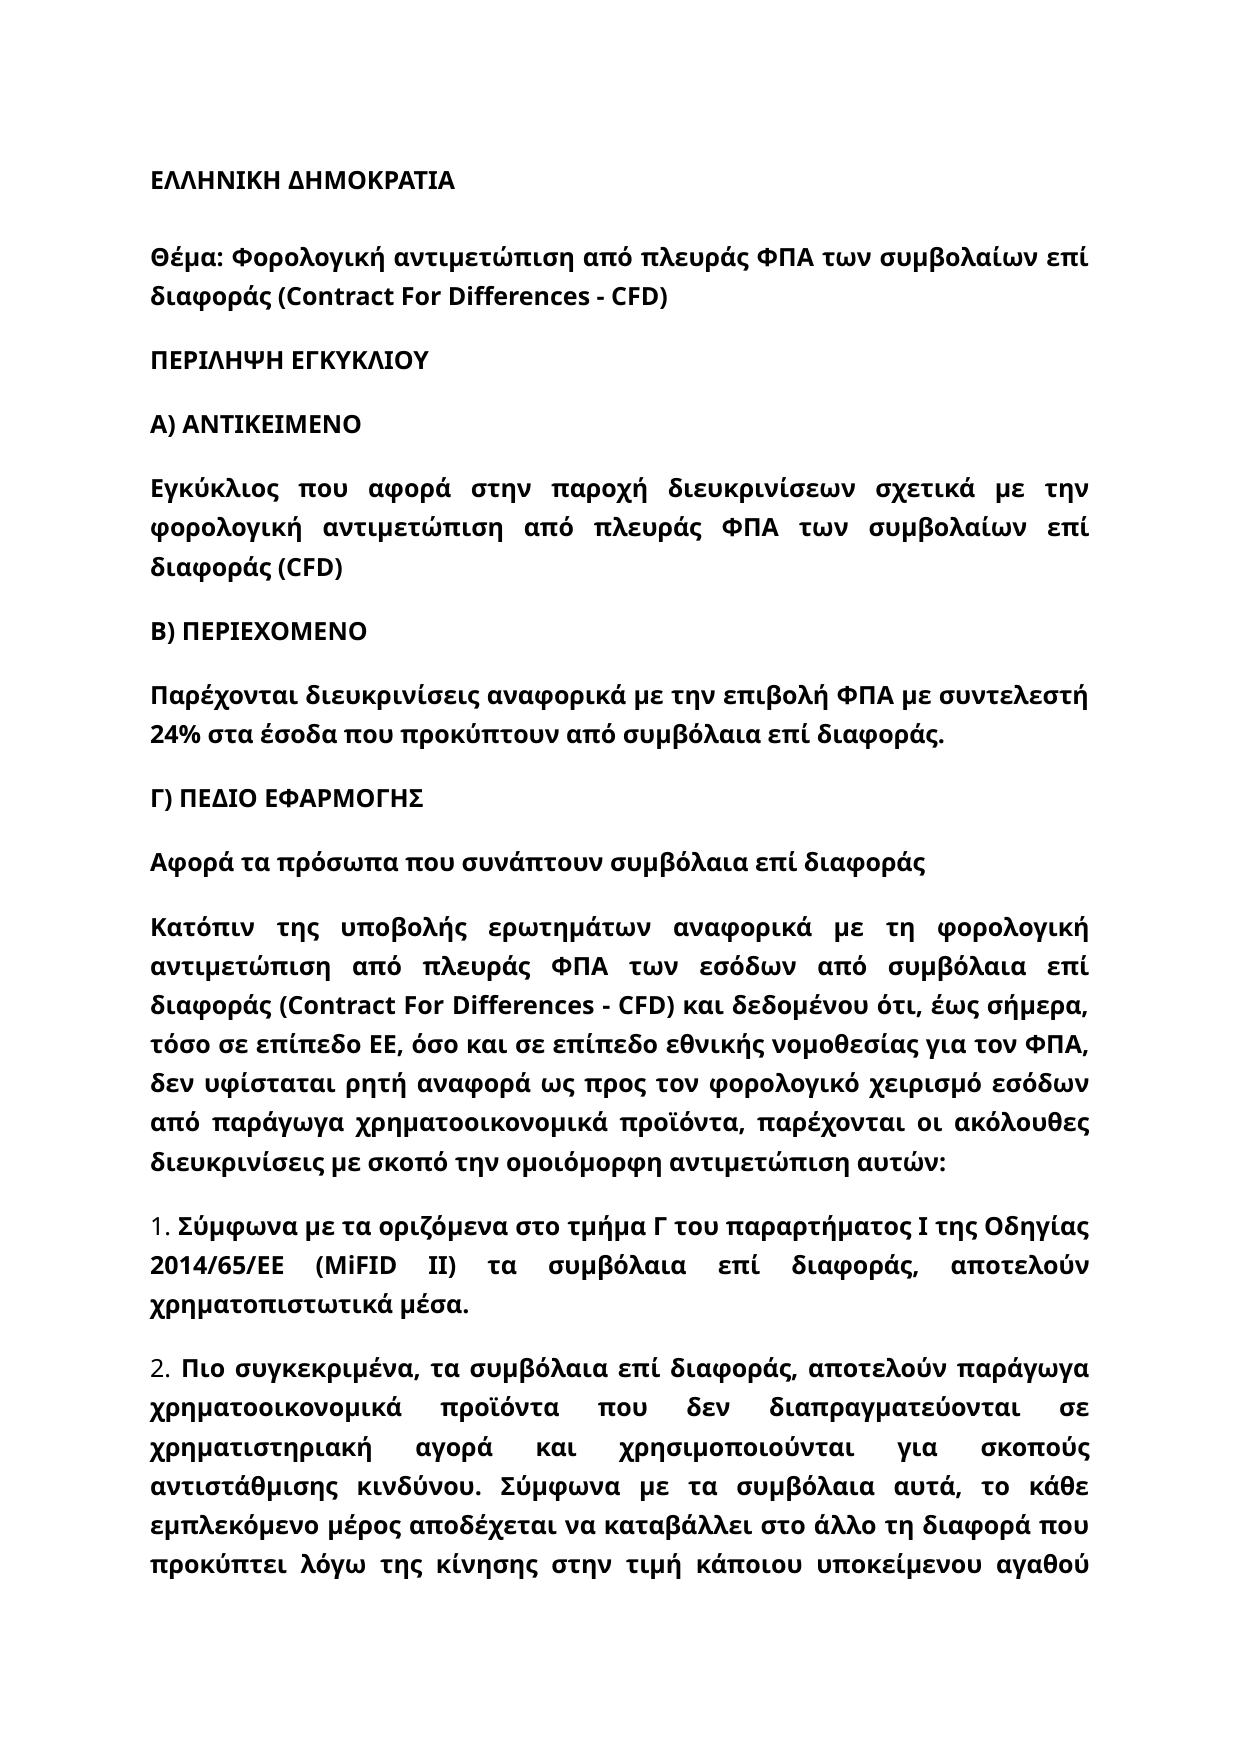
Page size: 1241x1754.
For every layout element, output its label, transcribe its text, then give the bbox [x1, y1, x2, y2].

text Κατόπιν της υποβολής ερωτημάτων αναφορικά με τη φορολογική αντιμετώπιση από πλευράς ΦΠΑ των εσόδων από συμβόλαια επί διαφοράς (Contract For Differences - CFD) και δεδομένου ότι, έως σήμερα, τόσο σε επίπεδο ΕΕ, όσο και σε επίπεδο εθνικής νομοθεσίας για τον ΦΠΑ, δεν υφίσταται ρητή αναφορά ως προς τον φορολογικό χειρισμό εσόδων από παράγωγα χρηματοοικονομικά προϊόντα, παρέχονται οι ακόλουθες διευκρινίσεις με σκοπό την ομοιόμορφη αντιμετώπιση αυτών: [150, 909, 1090, 1178]
text 2. Πιο συγκεκριμένα, τα συμβόλαια επί διαφοράς, αποτελούν παράγωγα χρηματοοικονομικά προϊόντα που δεν διαπραγματεύονται σε χρηματιστηριακή αγορά και χρησιμοποιούνται για σκοπούς αντιστάθμισης κινδύνου. Σύμφωνα με τα συμβόλαια αυτά, το κάθε εμπλεκόμενο μέρος αποδέχεται να καταβάλλει στο άλλο τη διαφορά που προκύπτει λόγω της κίνησης στην τιμή κάποιου υποκείμενου αγαθού [150, 1351, 1090, 1581]
text Παρέχονται διευκρινίσεις αναφορικά με την επιβολή ΦΠΑ με συντελεστή 24% στα έσοδα που προκύπτουν από συμβόλαια επί διαφοράς. [150, 677, 1090, 751]
text Αφορά τα πρόσωπα που συνάπτουν συμβόλαια επί διαφοράς [150, 845, 1090, 879]
text Α) ΑΝΤΙΚΕΙΜΕΝΟ [150, 407, 1090, 441]
text Εγκύκλιος που αφορά στην παροχή διευκρινίσεων σχετικά με την φορολογική αντιμετώπιση από πλευράς ΦΠΑ των συμβολαίων επί διαφοράς (CFD) [150, 471, 1090, 583]
text 1. Σύμφωνα με τα οριζόμενα στο τμήμα Γ του παραρτήματος Ι της Οδηγίας 2014/65/ΕΕ (MiFID II) τα συμβόλαια επί διαφοράς, αποτελούν χρηματοπιστωτικά μέσα. [150, 1208, 1090, 1321]
title ΕΛΛΗΝΙΚΗ ΔΗΜΟΚΡΑΤΙΑ [150, 162, 1090, 197]
text ΠΕΡΙΛΗΨΗ ΕΓΚΥΚΛΙΟΥ [150, 342, 1090, 377]
text Β) ΠΕΡΙΕΧΟΜΕΝΟ [150, 613, 1090, 647]
text Θέμα: Φορολογική αντιμετώπιση από πλευράς ΦΠΑ των συμβολαίων επί διαφοράς (Contract For Differences - CFD) [150, 239, 1090, 312]
text Γ) ΠΕΔΙΟ ΕΦΑΡΜΟΓΗΣ [150, 781, 1090, 815]
